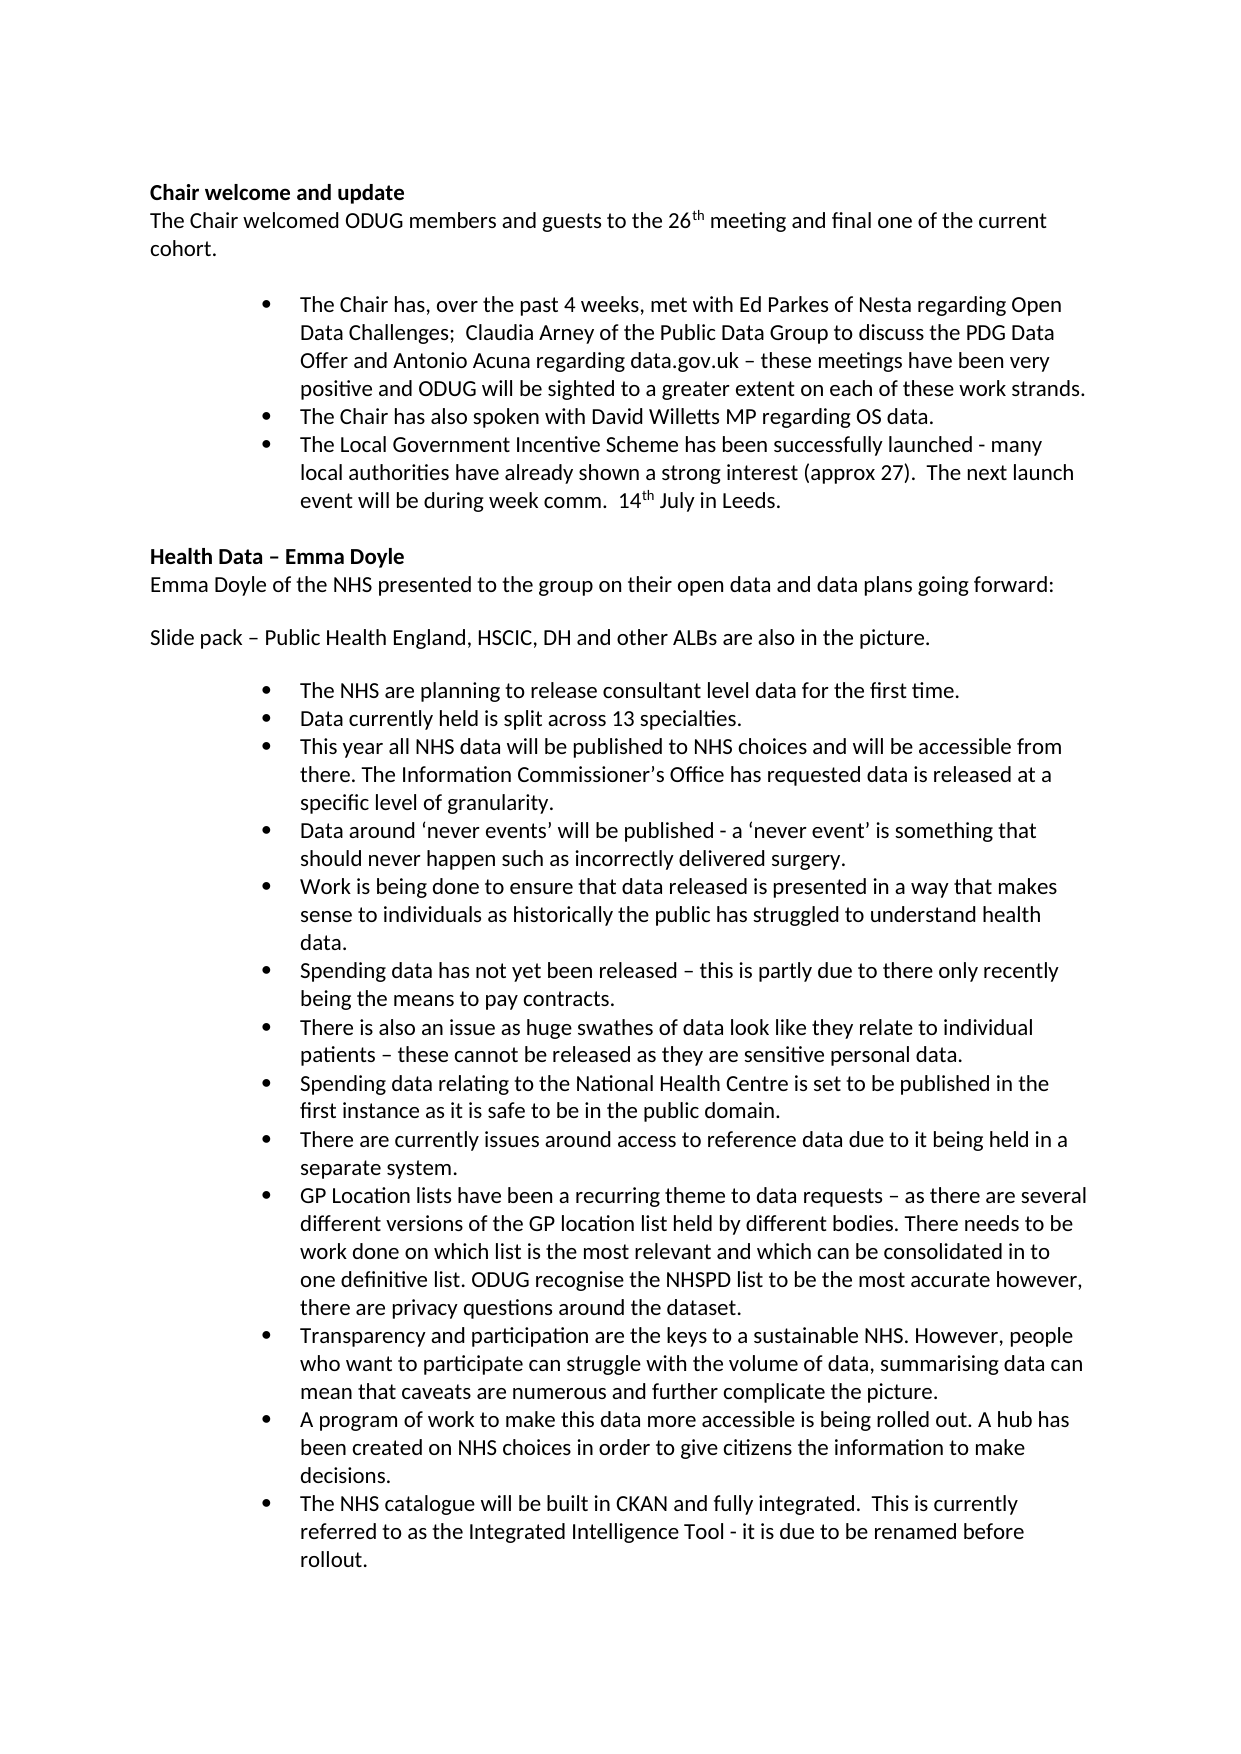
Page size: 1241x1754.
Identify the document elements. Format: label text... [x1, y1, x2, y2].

text Health Data – Emma Doyle [150, 542, 1090, 570]
list A program of work to make this data more accessible is being rolled out. A hub has been created on NHS choices in order to give citizens the information to make decisions. [262, 1405, 1090, 1489]
list Spending data relating to the National Health Centre is set to be published in the first instance as it is safe to be in the public domain. [262, 1069, 1090, 1125]
list The NHS catalogue will be built in CKAN and fully integrated. This is currently referred to as the Integrated Intelligence Tool - it is due to be renamed before rollout. [262, 1489, 1090, 1573]
list There are currently issues around access to reference data due to it being held in a separate system. [262, 1125, 1090, 1181]
list Work is being done to ensure that data released is presented in a way that makes sense to individuals as historically the public has struggled to understand health data. [262, 872, 1090, 957]
list Transparency and participation are the keys to a sustainable NHS. However, people who want to participate can struggle with the volume of data, summarising data can mean that caveats are numerous and further complicate the picture. [262, 1321, 1090, 1405]
list The Chair has, over the past 4 weeks, met with Ed Parkes of Nesta regarding Open Data Challenges; Claudia Arney of the Public Data Group to discuss the PDG Data Offer and Antonio Acuna regarding data.gov.uk – these meetings have been very positive and ODUG will be sighted to a greater extent on each of these work strands. [262, 290, 1090, 402]
text Emma Doyle of the NHS presented to the group on their open data and data plans going forward: [150, 570, 1090, 598]
list The Local Government Incentive Scheme has been successfully launched - many local authorities have already shown a strong interest (approx 27). The next launch event will be during week comm. 14th July in Leeds. [262, 430, 1090, 514]
list Data around ‘never events’ will be published - a ‘never event’ is something that should never happen such as incorrectly delivered surgery. [262, 816, 1090, 872]
text Slide pack – Public Health England, HSCIC, DH and other ALBs are also in the picture. [150, 623, 1090, 651]
list The NHS are planning to release consultant level data for the first time. [262, 676, 1090, 704]
list This year all NHS data will be published to NHS choices and will be accessible from there. The Information Commissioner’s Office has requested data is released at a specific level of granularity. [262, 732, 1090, 816]
list The Chair has also spoken with David Willetts MP regarding OS data. [262, 402, 1090, 430]
list Spending data has not yet been released – this is partly due to there only recently being the means to pay contracts. [262, 957, 1090, 1013]
list GP Location lists have been a recurring theme to data requests – as there are several different versions of the GP location list held by different bodies. There needs to be work done on which list is the most relevant and which can be consolidated in to one definitive list. ODUG recognise the NHSPD list to be the most accurate however, there are privacy questions around the dataset. [262, 1181, 1090, 1321]
list There is also an issue as huge swathes of data look like they relate to individual patients – these cannot be released as they are sensitive personal data. [262, 1013, 1090, 1069]
text Chair welcome and update [150, 178, 1090, 206]
text The Chair welcomed ODUG members and guests to the 26th meeting and final one of the current cohort. [150, 206, 1090, 262]
list Data currently held is split across 13 specialties. [262, 704, 1090, 732]
